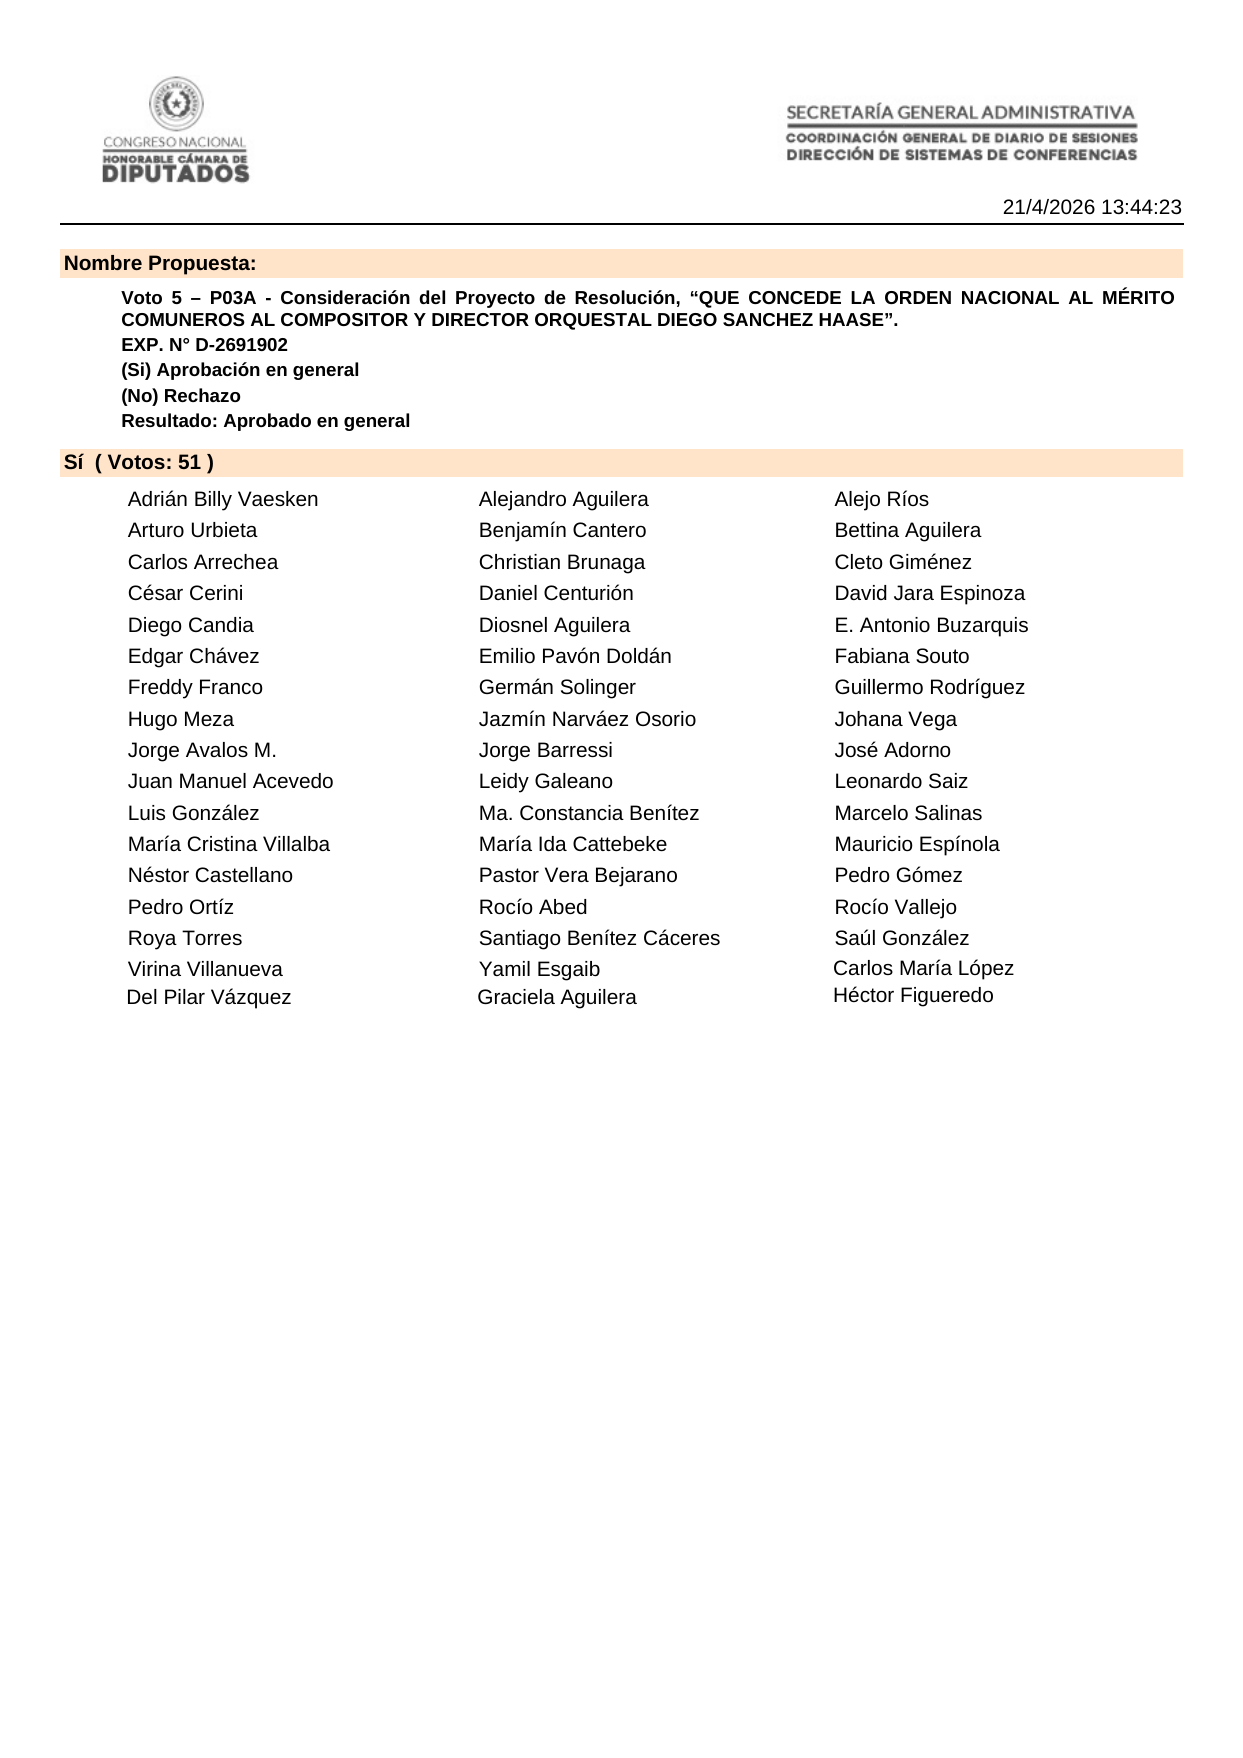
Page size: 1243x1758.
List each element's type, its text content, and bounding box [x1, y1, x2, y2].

table_cell Néstor Castellano [125, 862, 462, 891]
table_cell Edgar Chávez [125, 643, 462, 671]
table_cell Mauricio Espínola [831, 831, 1168, 859]
table_cell Jorge Barressi [476, 737, 815, 765]
table_cell [60, 477, 1183, 486]
table_cell [1184, 705, 1189, 734]
table_header 21/4/2026 13:44:23 [649, 189, 1183, 223]
table_cell Del Pilar Vázquez [125, 985, 462, 1009]
table_cell Sí ( Votos: 51 ) [60, 449, 1183, 477]
table_cell [462, 486, 476, 1009]
table_cell María Cristina Villalba [125, 831, 462, 859]
table_cell [60, 278, 1183, 283]
table_cell Pedro Ortíz [125, 894, 462, 922]
table_cell Leonardo Saiz [831, 768, 1168, 797]
table_cell José Adorno [831, 737, 1168, 765]
table_cell Saúl González [831, 925, 1168, 953]
table_cell [1184, 925, 1189, 953]
table_cell Marcelo Salinas [831, 799, 1168, 828]
table_cell Nombre Propuesta: [60, 249, 1183, 278]
table_cell Luis González [125, 799, 462, 828]
table_cell Benjamín Cantero [476, 517, 815, 546]
table_cell Jorge Avalos M. [125, 737, 462, 765]
table_cell Bettina Aguilera [831, 517, 1168, 546]
table_header [60, 189, 649, 223]
table_header [1184, 189, 1189, 223]
table_cell Alejandro Aguilera [476, 486, 815, 514]
table_cell Carlos Arrechea [125, 549, 462, 577]
table_cell Emilio Pavón Doldán [476, 643, 815, 671]
table_cell Rocío Vallejo [831, 894, 1168, 922]
table_cell Pastor Vera Bejarano [476, 862, 815, 891]
table_cell [1168, 486, 1183, 1009]
table_cell [1184, 894, 1189, 922]
table_cell Arturo Urbieta [125, 517, 462, 546]
table_cell César Cerini [125, 580, 462, 608]
table_cell Adrián Billy Vaesken [125, 486, 462, 514]
table_cell María Ida Cattebeke [476, 831, 815, 859]
table_cell Christian Brunaga [476, 549, 815, 577]
table_cell David Jara Espinoza [831, 580, 1168, 608]
table_cell Guillermo Rodríguez [831, 674, 1168, 702]
table_cell Virina Villanueva [125, 956, 462, 985]
table_cell Carlos María López Héctor Figueredo [831, 953, 1168, 1009]
table_cell [1184, 517, 1189, 546]
table_cell [1184, 674, 1189, 702]
table_cell [1184, 611, 1189, 640]
table_cell Daniel Centurión [476, 580, 815, 608]
table_cell [1184, 449, 1189, 477]
table_cell [1184, 643, 1189, 671]
table_cell [1184, 768, 1189, 797]
table_cell E. Antonio Buzarquis [831, 611, 1168, 640]
table_cell Pedro Gómez [831, 862, 1168, 891]
table_cell Jazmín Narváez Osorio [476, 705, 815, 734]
table_cell Santiago Benítez Cáceres [476, 925, 815, 953]
table_cell [1184, 862, 1189, 891]
table_cell [1184, 477, 1189, 486]
table_cell [1184, 228, 1189, 249]
table_cell Rocío Abed [476, 894, 815, 922]
table_cell [1184, 486, 1189, 514]
table_cell [1184, 799, 1189, 828]
table_cell Freddy Franco [125, 674, 462, 702]
table_cell Hugo Meza [125, 705, 462, 734]
table_cell [1184, 831, 1189, 859]
table_cell Voto 5 – P03A - Consideración del Proyecto de Resolución, “QUE CONCEDE LA ORDEN NACIONAL AL MÉRITO COMUNEROS AL COMPOSITOR Y DIRECTOR ORQUESTAL DIEGO SANCHEZ HAASE”. EXP. N° D-2691902 (Si) Aprobación en general (No) Rechazo Resultado: Aprobado en general [118, 284, 1178, 432]
table_cell Germán Solinger [476, 674, 815, 702]
table_cell [118, 432, 1178, 449]
table_cell Diosnel Aguilera [476, 611, 815, 640]
table_cell [60, 486, 124, 1009]
table_cell Johana Vega [831, 705, 1168, 734]
table_cell [1184, 737, 1189, 765]
table_cell [1184, 956, 1189, 985]
table_cell [815, 486, 831, 1009]
table_cell Roya Torres [125, 925, 462, 953]
table_cell [1184, 580, 1189, 608]
table_cell [1184, 985, 1189, 1009]
table_cell Diego Candia [125, 611, 462, 640]
table_cell Graciela Aguilera [476, 985, 815, 1009]
table_cell [60, 284, 118, 449]
table_cell [1184, 249, 1189, 278]
table_cell Yamil Esgaib [476, 956, 815, 985]
table_cell Cleto Giménez [831, 549, 1168, 577]
table_cell [60, 228, 1183, 249]
table_cell [1184, 549, 1189, 577]
table_cell Ma. Constancia Benítez [476, 799, 815, 828]
table_cell Alejo Ríos [831, 486, 1168, 514]
table_cell Leidy Galeano [476, 768, 815, 797]
table_cell Fabiana Souto [831, 643, 1168, 671]
table_cell [1178, 284, 1189, 449]
table_cell Juan Manuel Acevedo [125, 768, 462, 797]
